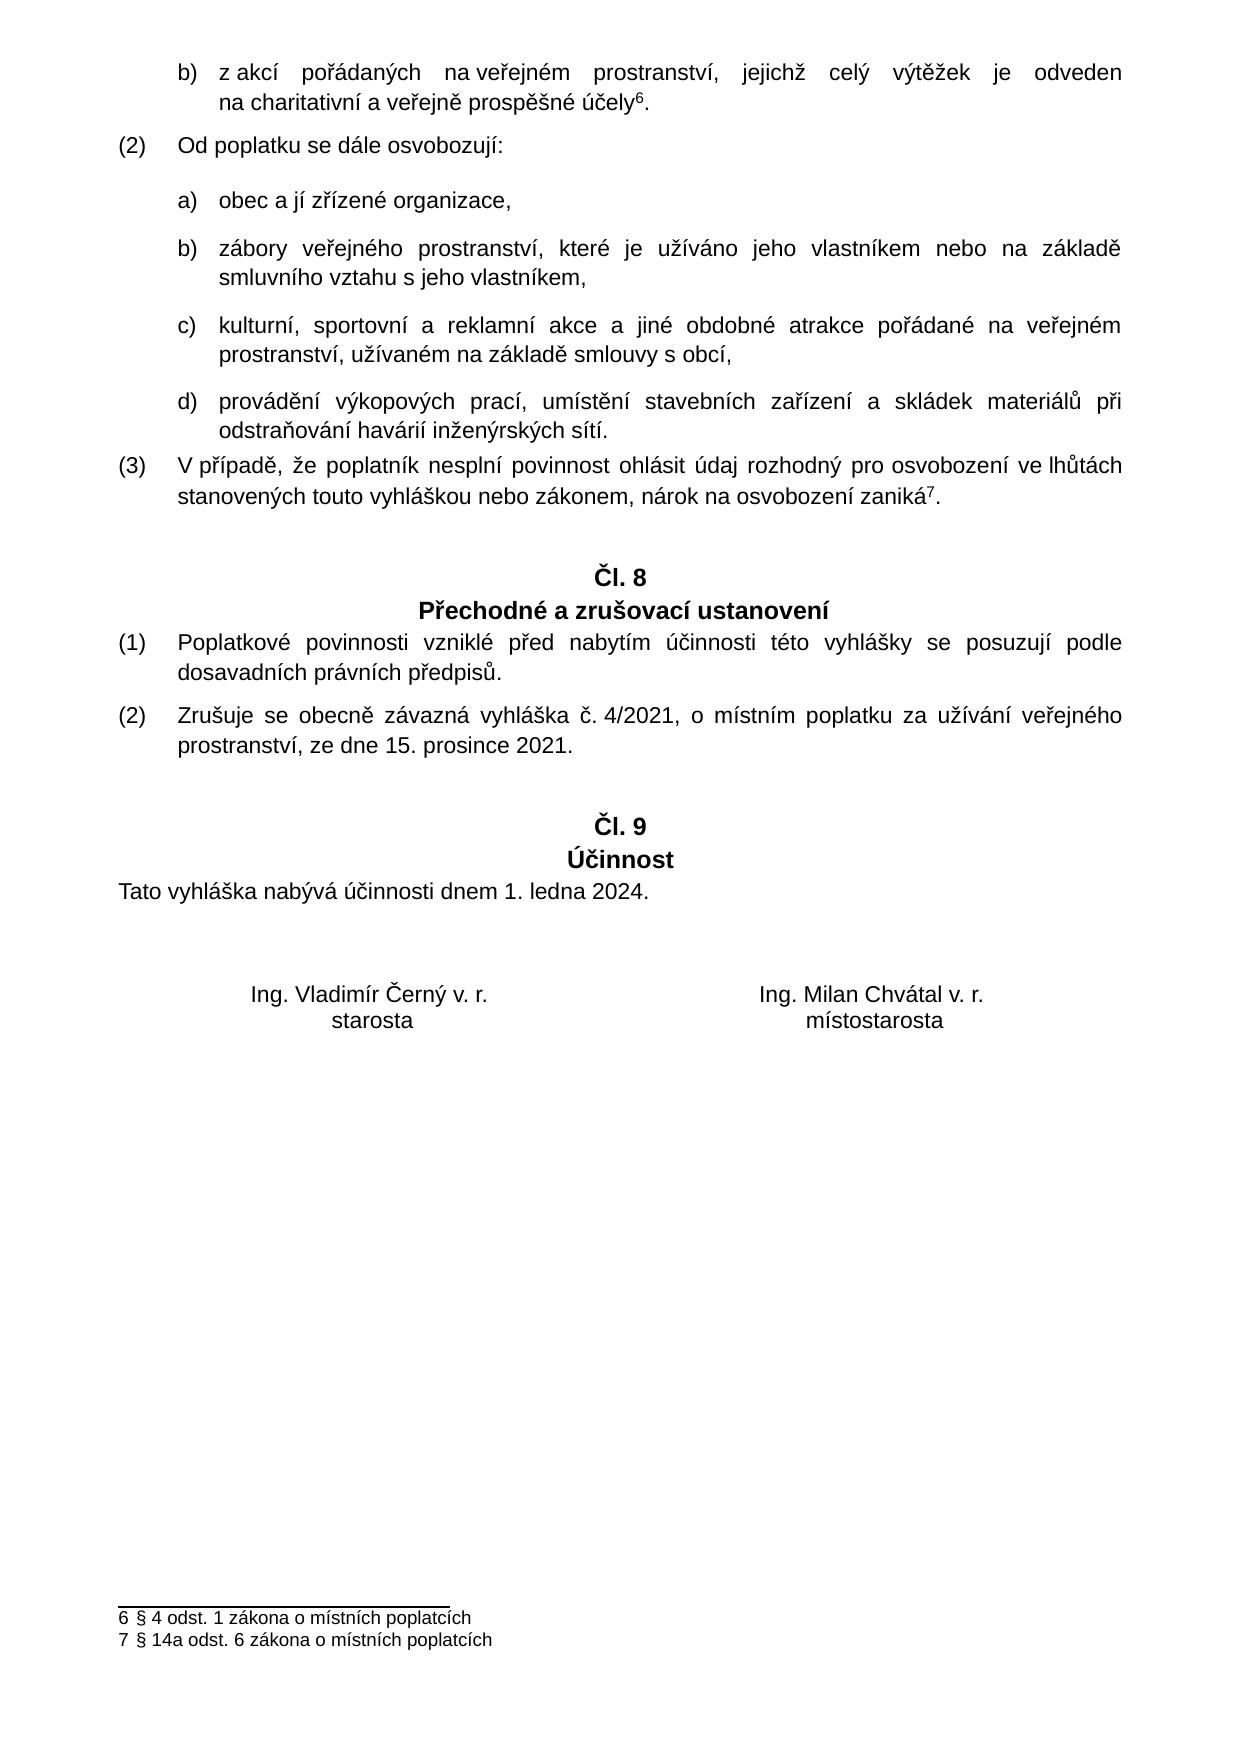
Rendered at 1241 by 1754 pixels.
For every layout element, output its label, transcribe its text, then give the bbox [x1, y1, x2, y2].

list z akcí pořádaných na veřejném prostranství, jejichž celý výtěžek je odveden na charitativní a veřejně prospěšné účely. [177, 59, 1122, 116]
subtitle Čl. 9 Účinnost [118, 812, 1122, 874]
table_header Ing. Milan Chvátal v. r. místostarosta [620, 921, 1122, 1039]
table_cell [620, 1039, 1122, 1157]
text Tato vyhláška nabývá účinnosti dnem 1. ledna 2024. [118, 878, 1122, 905]
list V případě, že poplatník nesplní povinnost ohlásit údaj rozhodný pro osvobození ve lhůtách stanovených touto vyhláškou nebo zákonem, nárok na osvobození zaniká. [118, 452, 1122, 509]
list Od poplatku se dále osvobozují: [118, 132, 1122, 158]
table_header Ing. Vladimír Černý v. r. starosta [118, 921, 620, 1039]
list § 14a odst. 6 zákona o místních poplatcích [118, 1628, 1122, 1650]
list provádění výkopových prací, umístění stavebních zařízení a skládek materiálů při odstraňování havárií inženýrských sítí. [177, 388, 1122, 444]
list § 4 odst. 1 zákona o místních poplatcích [118, 1607, 1122, 1628]
list kulturní, sportovní a reklamní akce a jiné obdobné atrakce pořádané na veřejném prostranství, užívaném na základě smlouvy s obcí, [177, 312, 1122, 367]
list Poplatkové povinnosti vzniklé před nabytím účinnosti této vyhlášky se posuzují podle dosavadních právních předpisů. [118, 629, 1122, 686]
list Zrušuje se obecně závazná vyhláška č. 4/2021, o místním poplatku za užívání veřejného prostranství, ze dne 15. prosince 2021. [118, 702, 1122, 758]
subtitle Čl. 8 Přechodné a zrušovací ustanovení [118, 563, 1122, 625]
list zábory veřejného prostranství, které je užíváno jeho vlastníkem nebo na základě smluvního vztahu s jeho vlastníkem, [177, 235, 1122, 290]
table_cell [118, 1039, 620, 1157]
list obec a jí zřízené organizace, [177, 187, 1122, 214]
